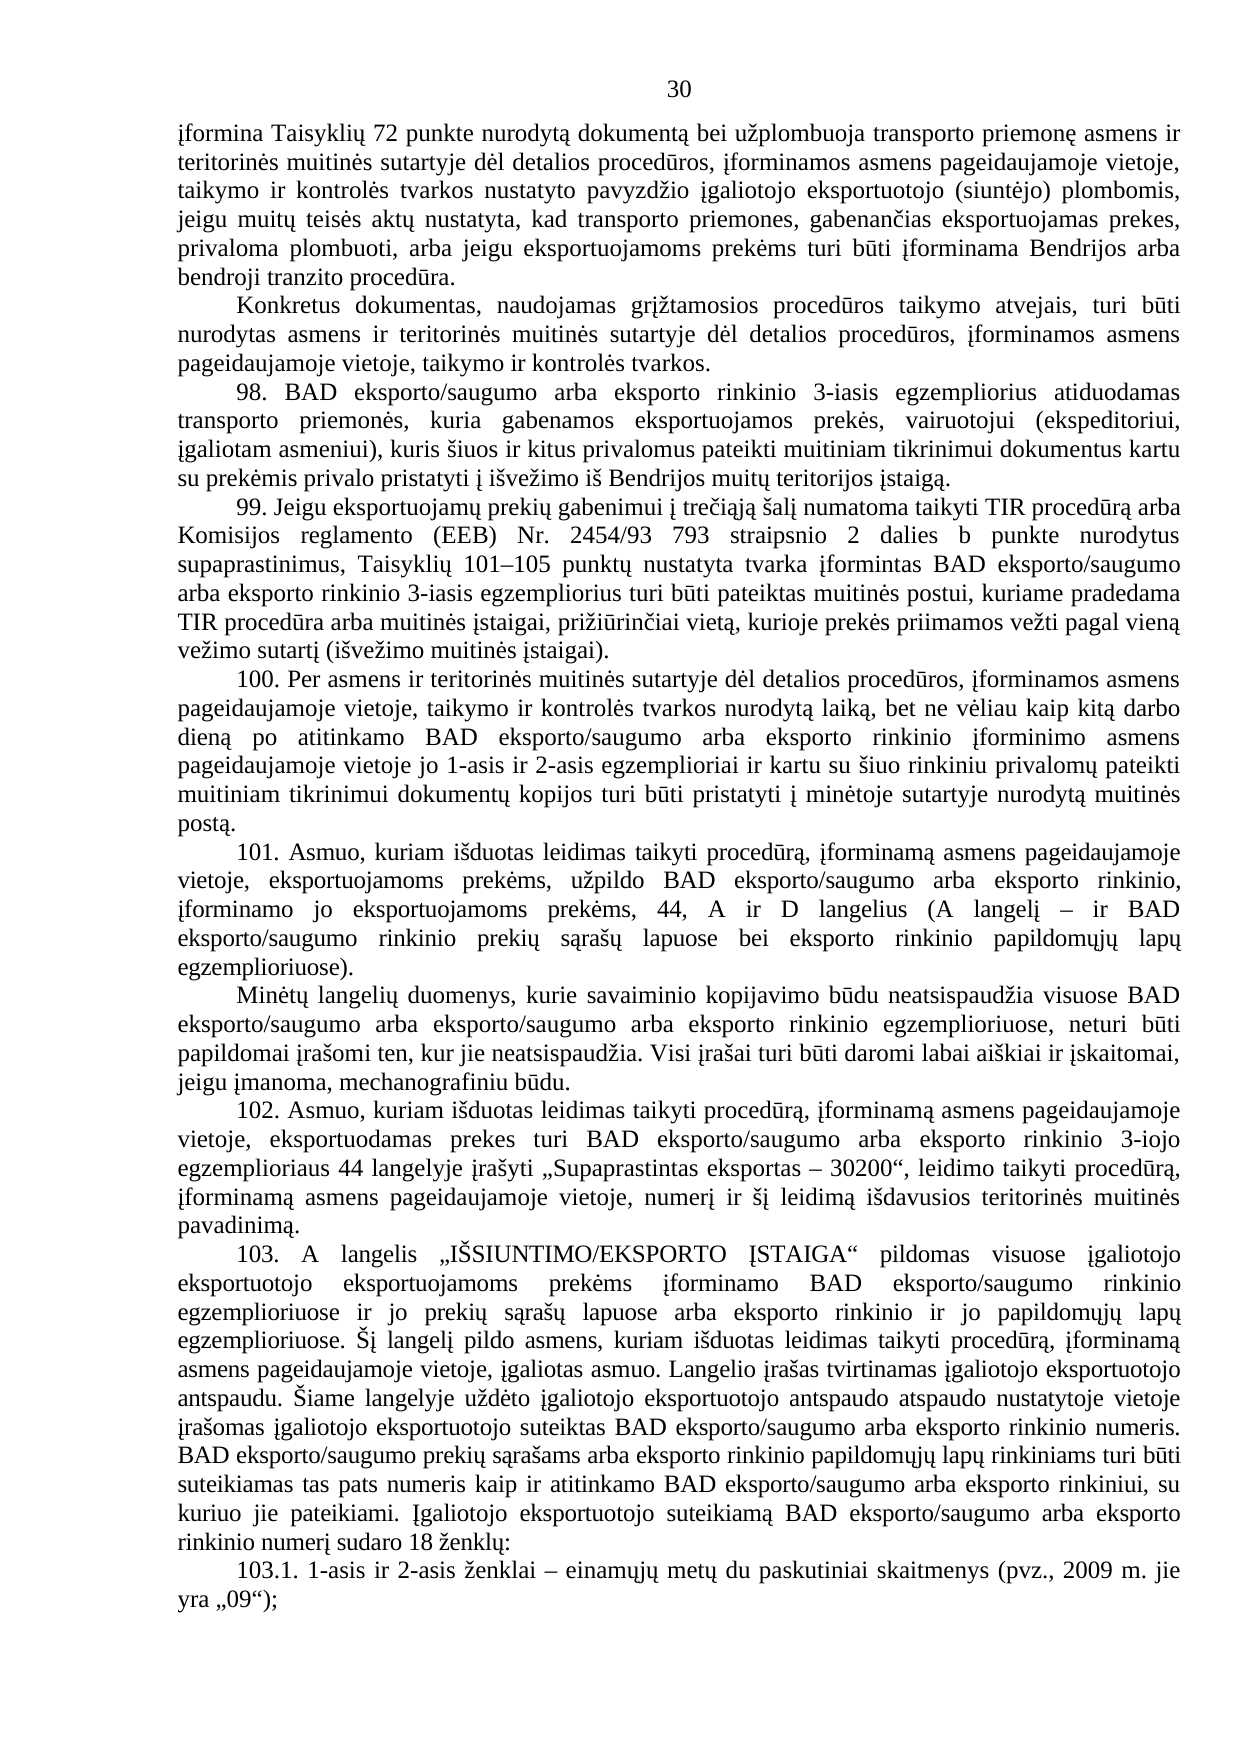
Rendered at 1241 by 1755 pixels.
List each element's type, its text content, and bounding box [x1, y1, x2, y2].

text 102. Asmuo, kuriam išduotas leidimas taikyti procedūrą, įforminamą asmens pageidaujamoje vietoje, eksportuodamas prekes turi BAD eksporto/saugumo arba eksporto rinkinio 3-iojo egzemplioriaus 44 langelyje įrašyti „Supaprastintas eksportas – 30200“, leidimo taikyti procedūrą, įforminamą asmens pageidaujamoje vietoje, numerį ir šį leidimą išdavusios teritorinės muitinės pavadinimą. [177, 1096, 1181, 1239]
text 101. Asmuo, kuriam išduotas leidimas taikyti procedūrą, įforminamą asmens pageidaujamoje vietoje, eksportuojamoms prekėms, užpildo BAD eksporto/saugumo arba eksporto rinkinio, įforminamo jo eksportuojamoms prekėms, 44, A ir D langelius (A langelį – ir BAD eksporto/saugumo rinkinio prekių sąrašų lapuose bei eksporto rinkinio papildomųjų lapų egzemplioriuose). [177, 837, 1181, 981]
text 98. BAD eksporto/saugumo arba eksporto rinkinio 3-iasis egzempliorius atiduodamas transporto priemonės, kuria gabenamos eksportuojamos prekės, vairuotojui (ekspeditoriui, įgaliotam asmeniui), kuris šiuos ir kitus privalomus pateikti muitiniam tikrinimui dokumentus kartu su prekėmis privalo pristatyti į išvežimo iš Bendrijos muitų teritorijos įstaigą. [177, 377, 1181, 492]
text Konkretus dokumentas, naudojamas grįžtamosios procedūros taikymo atvejais, turi būti nurodytas asmens ir teritorinės muitinės sutartyje dėl detalios procedūros, įforminamos asmens pageidaujamoje vietoje, taikymo ir kontrolės tvarkos. [177, 291, 1181, 377]
text 103.1. 1-asis ir 2-asis ženklai – einamųjų metų du paskutiniai skaitmenys (pvz., 2009 m. jie yra „09“); [177, 1556, 1181, 1613]
text Minėtų langelių duomenys, kurie savaiminio kopijavimo būdu neatsispaudžia visuose BAD eksporto/saugumo arba eksporto/saugumo arba eksporto rinkinio egzemplioriuose, neturi būti papildomai įrašomi ten, kur jie neatsispaudžia. Visi įrašai turi būti daromi labai aiškiai ir įskaitomai, jeigu įmanoma, mechanografiniu būdu. [177, 981, 1181, 1096]
text 103. A langelis „IŠSIUNTIMO/EKSPORTO ĮSTAIGA“ pildomas visuose įgaliotojo eksportuotojo eksportuojamoms prekėms įforminamo BAD eksporto/saugumo rinkinio egzemplioriuose ir jo prekių sąrašų lapuose arba eksporto rinkinio ir jo papildomųjų lapų egzemplioriuose. Šį langelį pildo asmens, kuriam išduotas leidimas taikyti procedūrą, įforminamą asmens pageidaujamoje vietoje, įgaliotas asmuo. Langelio įrašas tvirtinamas įgaliotojo eksportuotojo antspaudu. Šiame langelyje uždėto įgaliotojo eksportuotojo antspaudo atspaudo nustatytoje vietoje įrašomas įgaliotojo eksportuotojo suteiktas BAD eksporto/saugumo arba eksporto rinkinio numeris. BAD eksporto/saugumo prekių sąrašams arba eksporto rinkinio papildomųjų lapų rinkiniams turi būti suteikiamas tas pats numeris kaip ir atitinkamo BAD eksporto/saugumo arba eksporto rinkiniui, su kuriuo jie pateikiami. Įgaliotojo eksportuotojo suteikiamą BAD eksporto/saugumo arba eksporto rinkinio numerį sudaro 18 ženklų: [177, 1239, 1181, 1556]
text įformina Taisyklių 72 punkte nurodytą dokumentą bei užplombuoja transporto priemonę asmens ir teritorinės muitinės sutartyje dėl detalios procedūros, įforminamos asmens pageidaujamoje vietoje, taikymo ir kontrolės tvarkos nustatyto pavyzdžio įgaliotojo eksportuotojo (siuntėjo) plombomis, jeigu muitų teisės aktų nustatyta, kad transporto priemones, gabenančias eksportuojamas prekes, privaloma plombuoti, arba jeigu eksportuojamoms prekėms turi būti įforminama Bendrijos arba bendroji tranzito procedūra. [177, 118, 1181, 291]
text 99. Jeigu eksportuojamų prekių gabenimui į trečiąją šalį numatoma taikyti TIR procedūrą arba Komisijos reglamento (EEB) Nr. 2454/93 793 straipsnio 2 dalies b punkte nurodytus supaprastinimus, Taisyklių 101–105 punktų nustatyta tvarka įformintas BAD eksporto/saugumo arba eksporto rinkinio 3-iasis egzempliorius turi būti pateiktas muitinės postui, kuriame pradedama TIR procedūra arba muitinės įstaigai, prižiūrinčiai vietą, kurioje prekės priimamos vežti pagal vieną vežimo sutartį (išvežimo muitinės įstaigai). [177, 492, 1181, 664]
text 100. Per asmens ir teritorinės muitinės sutartyje dėl detalios procedūros, įforminamos asmens pageidaujamoje vietoje, taikymo ir kontrolės tvarkos nurodytą laiką, bet ne vėliau kaip kitą darbo dieną po atitinkamo BAD eksporto/saugumo arba eksporto rinkinio įforminimo asmens pageidaujamoje vietoje jo 1-asis ir 2-asis egzemplioriai ir kartu su šiuo rinkiniu privalomų pateikti muitiniam tikrinimui dokumentų kopijos turi būti pristatyti į minėtoje sutartyje nurodytą muitinės postą. [177, 664, 1181, 837]
